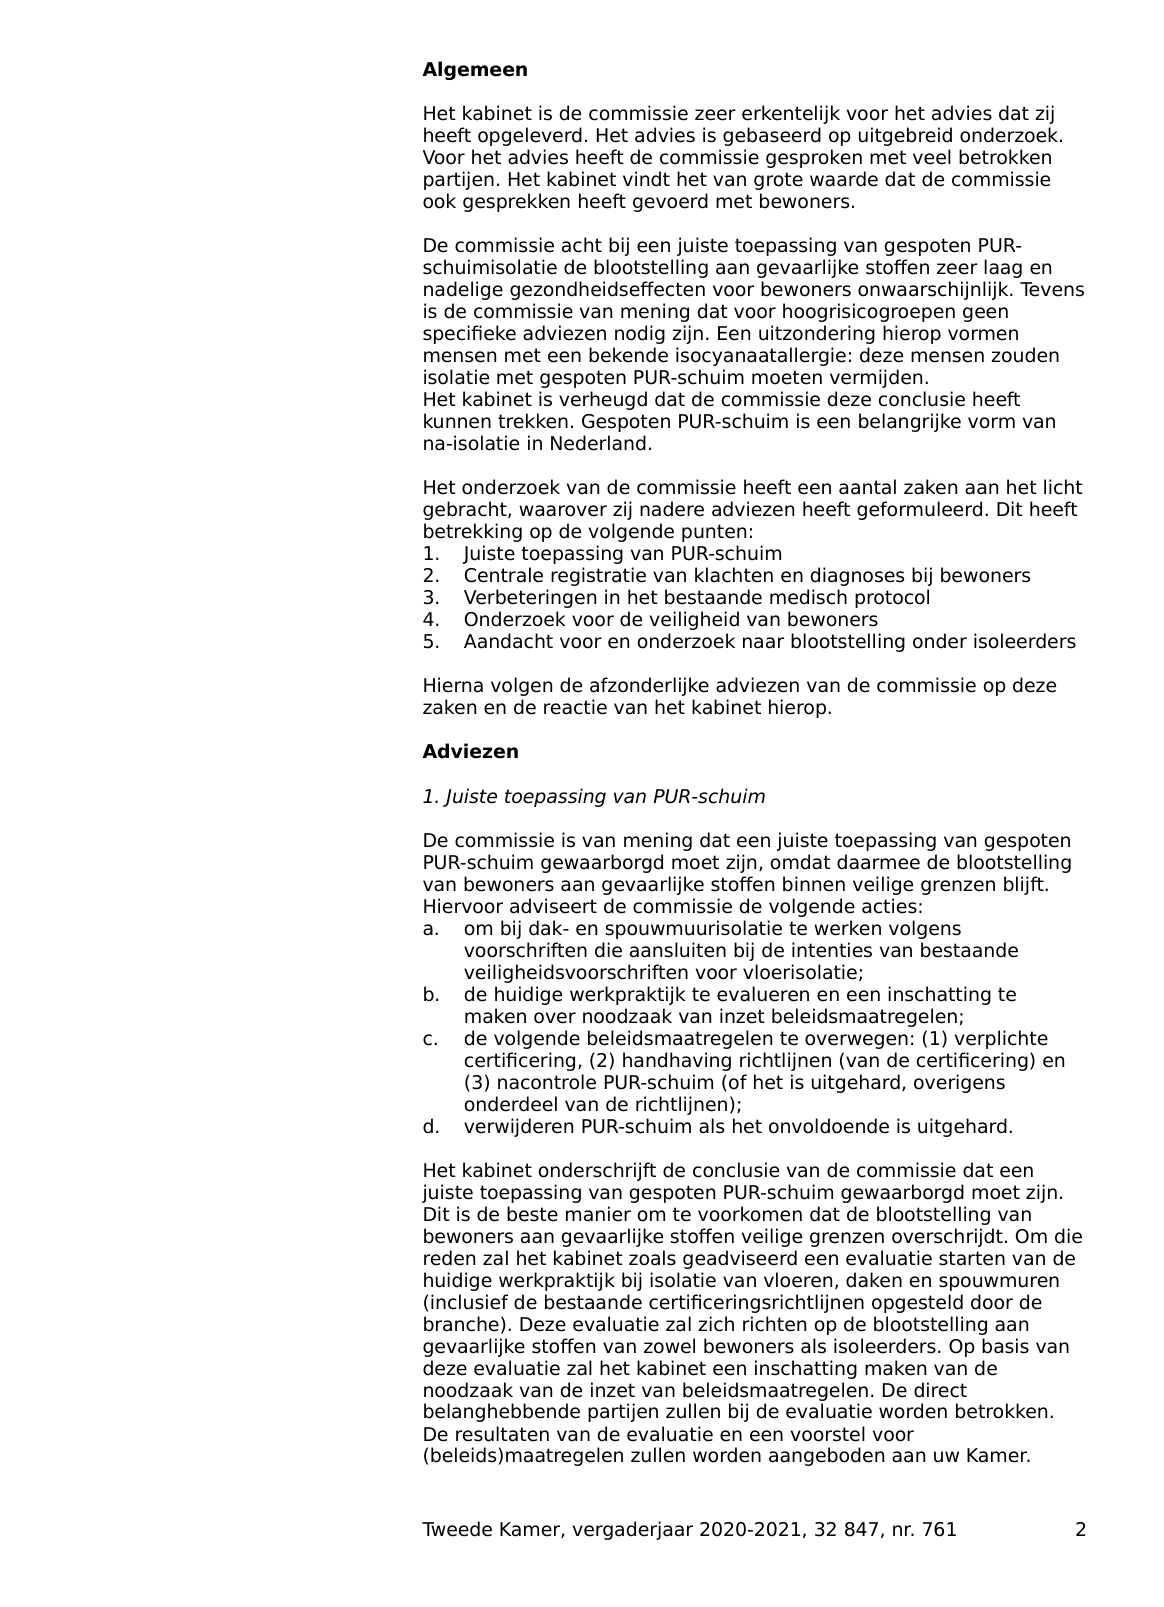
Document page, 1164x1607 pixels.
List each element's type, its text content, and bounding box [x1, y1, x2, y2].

text Het kabinet is verheugd dat de commissie deze conclusie heeft kunnen trekken. Gespoten PUR-schuim is een belangrijke vorm van na-isolatie in Nederland. [422, 389, 1087, 455]
text 5. Aandacht voor en onderzoek naar blootstelling onder isoleerders [422, 631, 1087, 653]
text b. de huidige werkpraktijk te evalueren en een inschatting te maken over noodzaak van inzet beleidsmaatregelen; [422, 984, 1087, 1028]
text d. verwijderen PUR-schuim als het onvoldoende is uitgehard. [422, 1116, 1087, 1137]
text Het kabinet onderschrijft de conclusie van de commissie dat een juiste toepassing van gespoten PUR-schuim gewaarborgd moet zijn. Dit is de beste manier om te voorkomen dat de blootstelling van bewoners aan gevaarlijke stoffen veilige grenzen overschrijdt. Om die reden zal het kabinet zoals geadviseerd een evaluatie starten van de huidige werkpraktijk bij isolatie van vloeren, daken en spouwmuren (inclusief de bestaande certificeringsrichtlijnen opgesteld door de branche). Deze evaluatie zal zich richten op de blootstelling aan gevaarlijke stoffen van zowel bewoners als isoleerders. Op basis van deze evaluatie zal het kabinet een inschatting maken van de noodzaak van de inzet van beleidsmaatregelen. De direct belanghebbende partijen zullen bij de evaluatie worden betrokken. De resultaten van de evaluatie en een voorstel voor (beleids)maatregelen zullen worden aangeboden aan uw Kamer. [422, 1160, 1087, 1467]
subtitle Adviezen [422, 741, 1087, 763]
text 3. Verbeteringen in het bestaande medisch protocol [422, 587, 1087, 609]
text Het kabinet is de commissie zeer erkentelijk voor het advies dat zij heeft opgeleverd. Het advies is gebaseerd op uitgebreid onderzoek. Voor het advies heeft de commissie gesproken met veel betrokken partijen. Het kabinet vindt het van grote waarde dat de commissie ook gesprekken heeft gevoerd met bewoners. [422, 103, 1087, 213]
text De commissie acht bij een juiste toepassing van gespoten PUR-schuimisolatie de blootstelling aan gevaarlijke stoffen zeer laag en nadelige gezondheidseffecten voor bewoners onwaarschijnlijk. Tevens is de commissie van mening dat voor hoogrisicogroepen geen specifieke adviezen nodig zijn. Een uitzondering hierop vormen mensen met een bekende isocyanaatallergie: deze mensen zouden isolatie met gespoten PUR-schuim moeten vermijden. [422, 235, 1087, 389]
text De commissie is van mening dat een juiste toepassing van gespoten PUR-schuim gewaarborgd moet zijn, omdat daarmee de blootstelling van bewoners aan gevaarlijke stoffen binnen veilige grenzen blijft. Hiervoor adviseert de commissie de volgende acties: [422, 830, 1087, 918]
text 1. Juiste toepassing van PUR-schuim [422, 543, 1087, 565]
text Het onderzoek van de commissie heeft een aantal zaken aan het licht gebracht, waarover zij nadere adviezen heeft geformuleerd. Dit heeft betrekking op de volgende punten: [422, 477, 1087, 543]
text 4. Onderzoek voor de veiligheid van bewoners [422, 609, 1087, 631]
subtitle Algemeen [422, 59, 1087, 81]
subtitle 1. Juiste toepassing van PUR-schuim [422, 786, 1087, 808]
text c. de volgende beleidsmaatregelen te overwegen: (1) verplichte certificering, (2) handhaving richtlijnen (van de certificering) en (3) nacontrole PUR-schuim (of het is uitgehard, overigens onderdeel van de richtlijnen); [422, 1028, 1087, 1116]
text a. om bij dak- en spouwmuurisolatie te werken volgens voorschriften die aansluiten bij de intenties van bestaande veiligheidsvoorschriften voor vloerisolatie; [422, 918, 1087, 984]
text 2. Centrale registratie van klachten en diagnoses bij bewoners [422, 565, 1087, 587]
text Hierna volgen de afzonderlijke adviezen van de commissie op deze zaken en de reactie van het kabinet hierop. [422, 675, 1087, 719]
